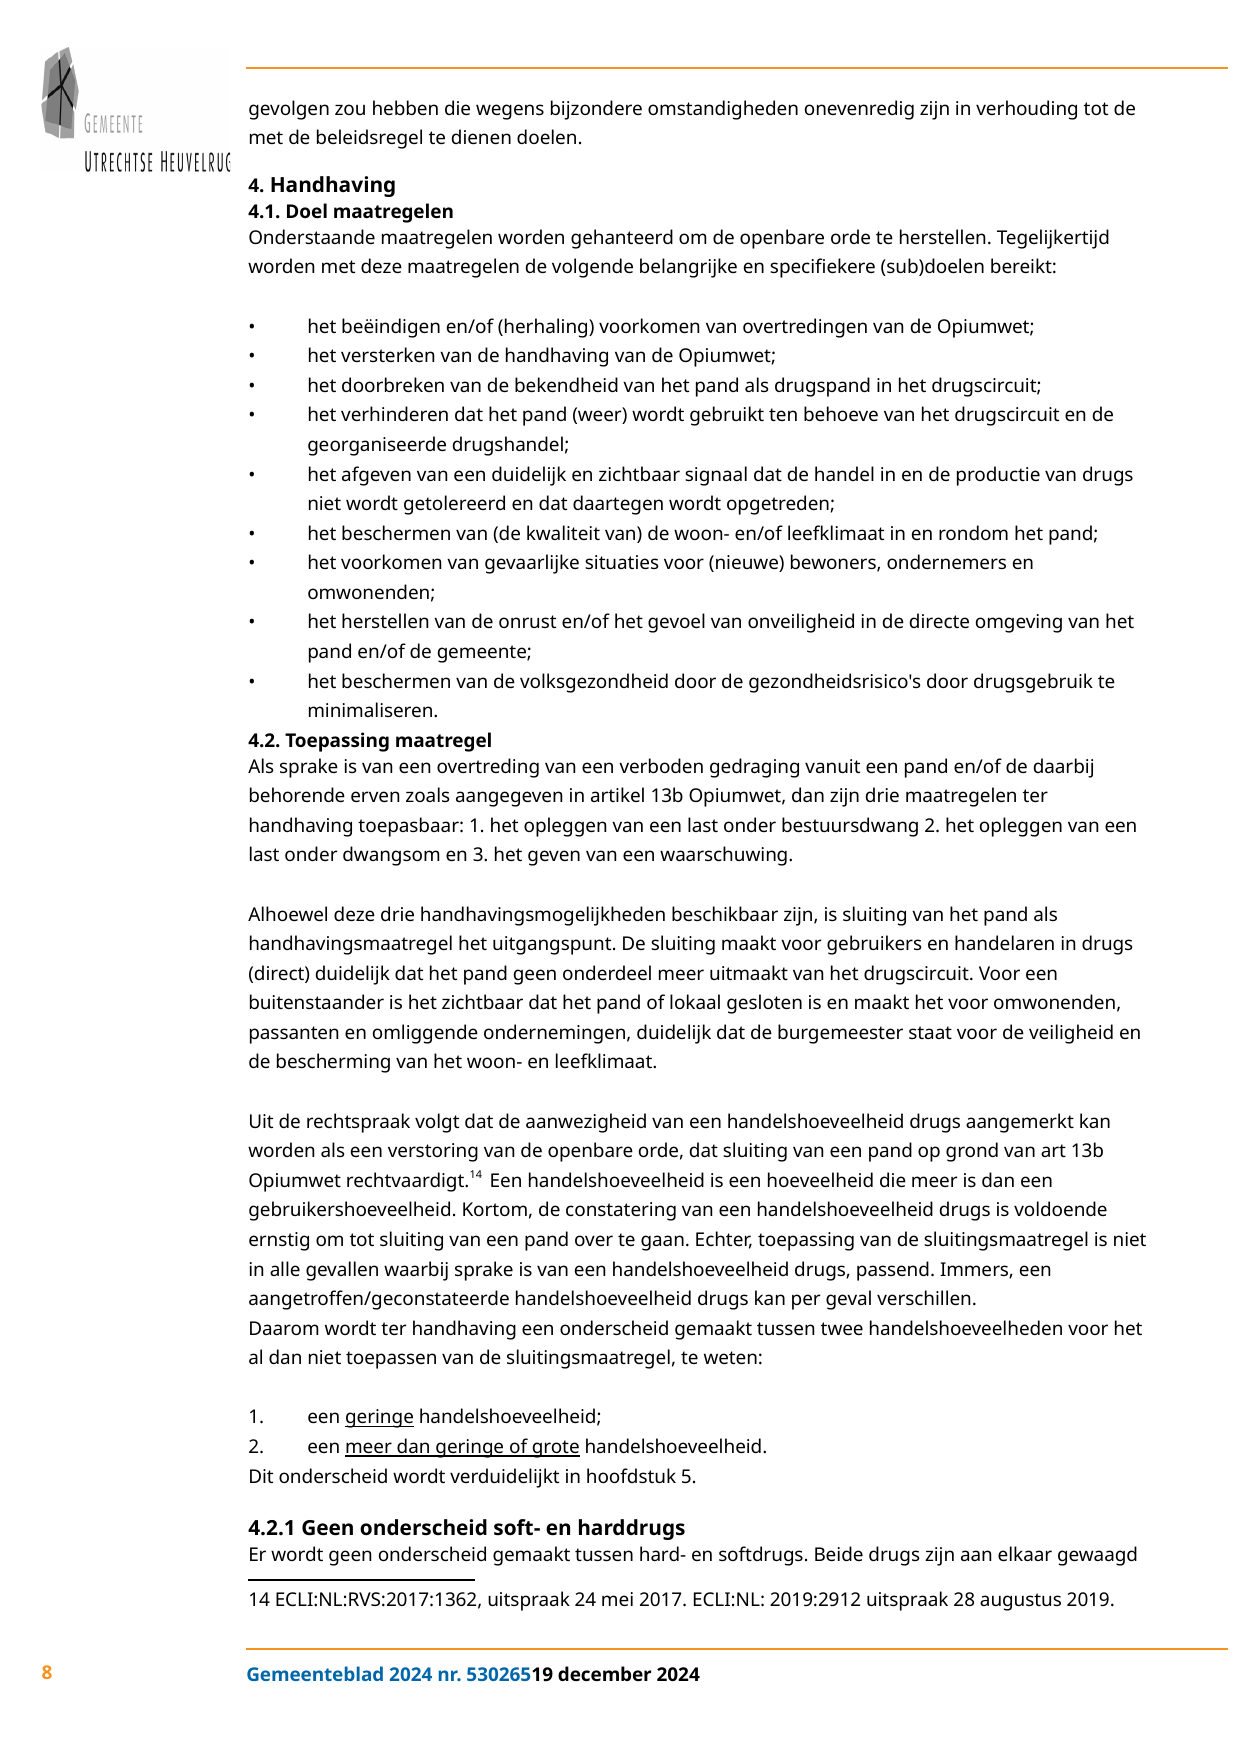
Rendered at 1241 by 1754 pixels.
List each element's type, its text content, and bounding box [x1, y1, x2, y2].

text 4.2. Toepassing maatregel [248, 727, 1152, 753]
text Daarom wordt ter handhaving een onderscheid gemaakt tussen twee handelshoeveelheden voor het al dan niet toepassen van de sluitingsmaatregel, te weten: [248, 1315, 1152, 1370]
list het beëindigen en/of (herhaling) voorkomen van overtredingen van de Opiumwet; [248, 313, 1152, 339]
list het afgeven van een duidelijk en zichtbaar signaal dat de handel in en de productie van drugs niet wordt getolereerd en dat daartegen wordt opgetreden; [248, 461, 1152, 516]
list een geringe handelshoeveelheid; [248, 1404, 1152, 1429]
list het beschermen van de volksgezondheid door de gezondheidsrisico's door drugsgebruik te minimaliseren. [248, 668, 1152, 723]
text 4.2.1 Geen onderscheid soft- en harddrugs [248, 1513, 1152, 1542]
list het doorbreken van de bekendheid van het pand als drugspand in het drugscircuit; [248, 372, 1152, 398]
text Als sprake is van een overtreding van een verboden gedraging vanuit een pand en/of de daarbij behorende erven zoals aangegeven in artikel 13b Opiumwet, dan zijn drie maatregelen ter handhaving toepasbaar: 1. het opleggen van een last onder bestuursdwang 2. het opleggen van een last onder dwangsom en 3. het geven van een waarschuwing. [248, 753, 1152, 867]
list het beschermen van (de kwaliteit van) de woon- en/of leefklimaat in en rondom het pand; [248, 520, 1152, 546]
text Onderstaande maatregelen worden gehanteerd om de openbare orde te herstellen. Tegelijkertijd worden met deze maatregelen de volgende belangrijke en specifiekere (sub)doelen bereikt: [248, 224, 1152, 279]
text 4. Handhaving [248, 170, 1152, 198]
list het herstellen van de onrust en/of het gevoel van onveiligheid in de directe omgeving van het pand en/of de gemeente; [248, 609, 1152, 664]
picture [41, 47, 231, 172]
text gevolgen zou hebben die wegens bijzondere omstandigheden onevenredig zijn in verhouding tot de met de beleidsregel te dienen doelen. [248, 95, 1152, 150]
text 4.1. Doel maatregelen [248, 198, 1152, 224]
text Uit de rechtspraak volgt dat de aanwezigheid van een handelshoeveelheid drugs aangemerkt kan worden als een verstoring van de openbare orde, dat sluiting van een pand op grond van art 13b Opiumwet rechtvaardigt. Een handelshoeveelheid is een hoeveelheid die meer is dan een gebruikershoeveelheid. Kortom, de constatering van een handelshoeveelheid drugs is voldoende ernstig om tot sluiting van een pand over te gaan. Echter, toepassing van de sluitingsmaatregel is niet in alle gevallen waarbij sprake is van een handelshoeveelheid drugs, passend. Immers, een aangetroffen/geconstateerde handelshoeveelheid drugs kan per geval verschillen. [248, 1108, 1152, 1311]
list het verhinderen dat het pand (weer) wordt gebruikt ten behoeve van het drugscircuit en de georganiseerde drugshandel; [248, 402, 1152, 457]
text ECLI:NL:RVS:2017:1362, uitspraak 24 mei 2017. ECLI:NL: 2019:2912 uitspraak 28 augustus 2019. [248, 1586, 1152, 1612]
text Er wordt geen onderscheid gemaakt tussen hard- en softdrugs. Beide drugs zijn aan elkaar gewaagd [248, 1542, 1152, 1567]
text Alhoewel deze drie handhavingsmogelijkheden beschikbaar zijn, is sluiting van het pand als handhavingsmaatregel het uitgangspunt. De sluiting maakt voor gebruikers en handelaren in drugs (direct) duidelijk dat het pand geen onderdeel meer uitmaakt van het drugscircuit. Voor een buitenstaander is het zichtbaar dat het pand of lokaal gesloten is en maakt het voor omwonenden, passanten en omliggende ondernemingen, duidelijk dat de burgemeester staat voor de veiligheid en de bescherming van het woon- en leefklimaat. [248, 901, 1152, 1074]
list het versterken van de handhaving van de Opiumwet; [248, 342, 1152, 368]
list het voorkomen van gevaarlijke situaties voor (nieuwe) bewoners, ondernemers en omwonenden; [248, 549, 1152, 605]
list een meer dan geringe of grote handelshoeveelheid. [248, 1433, 1152, 1459]
text Dit onderscheid wordt verduidelijkt in hoofdstuk 5. [248, 1463, 1152, 1488]
